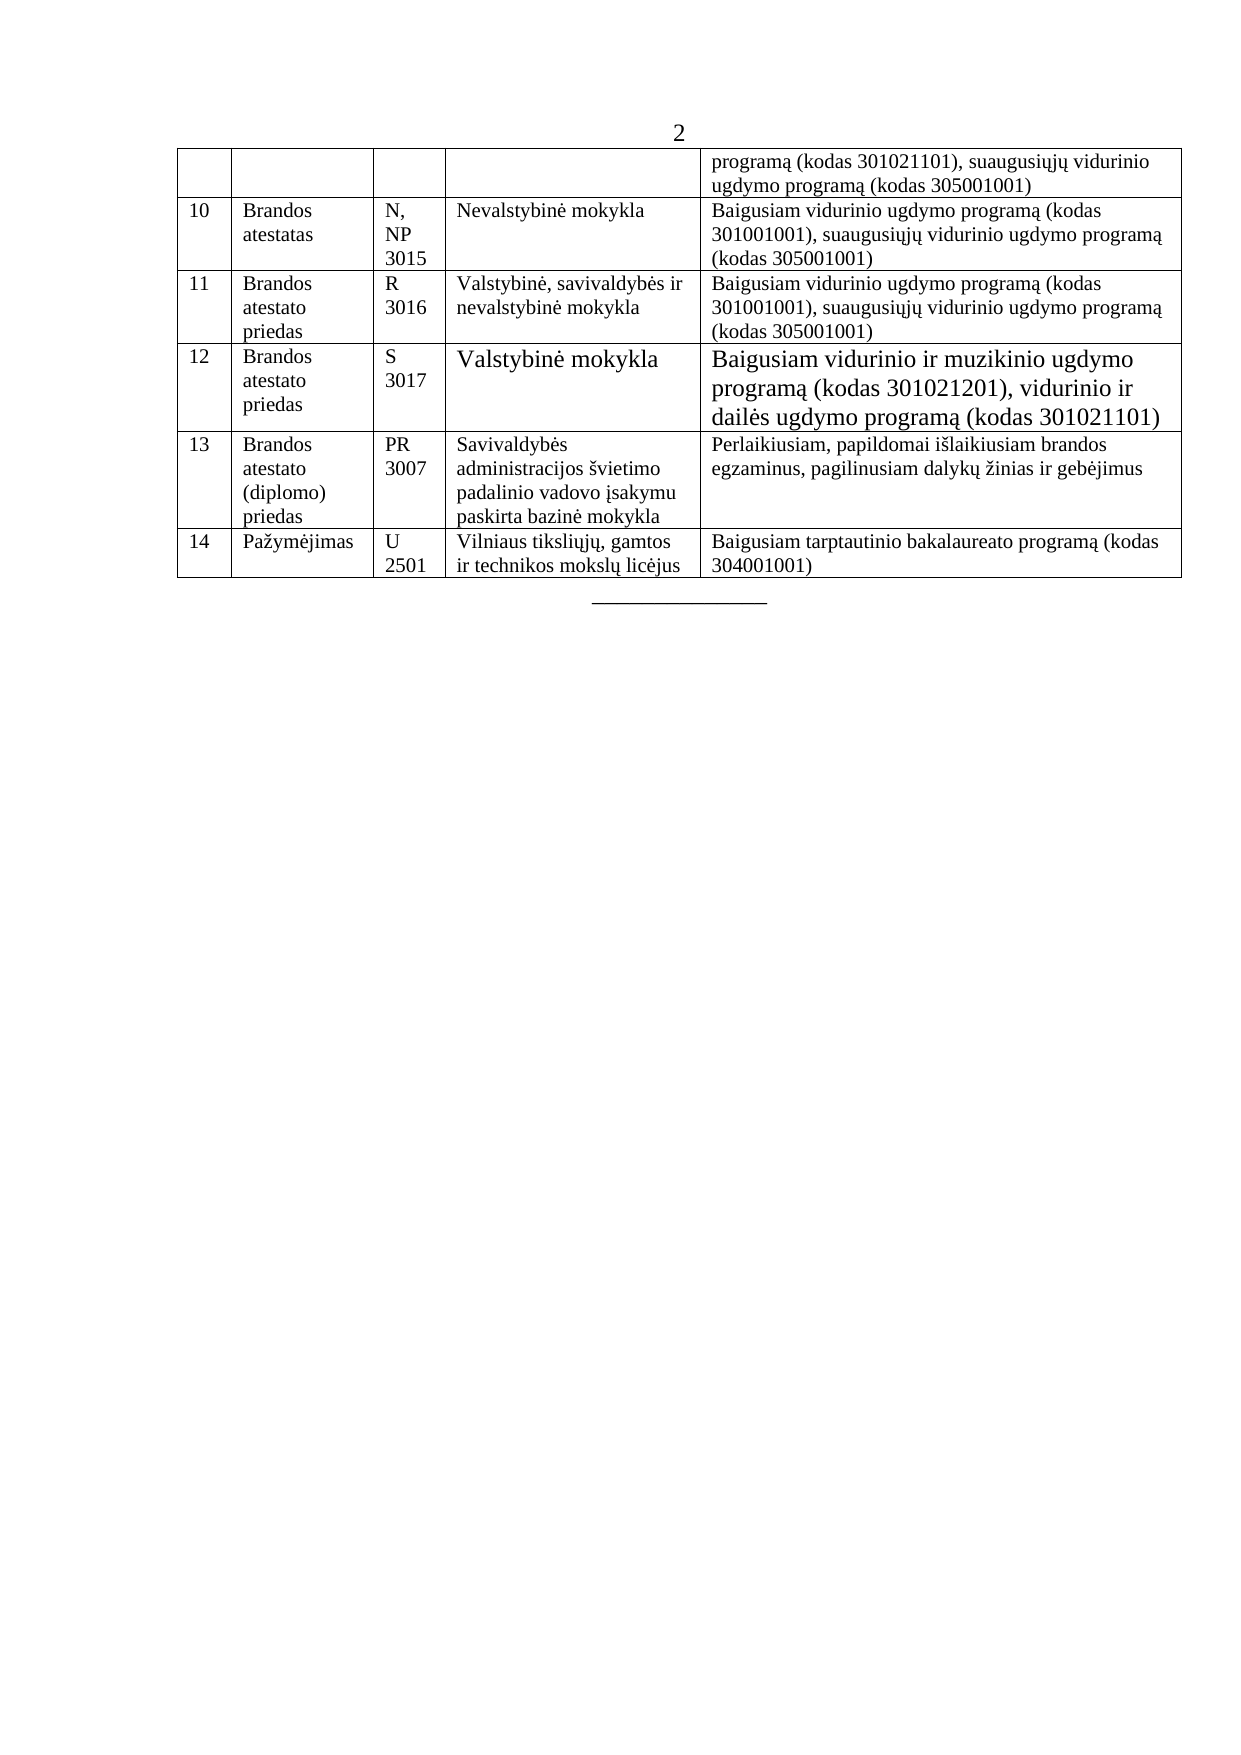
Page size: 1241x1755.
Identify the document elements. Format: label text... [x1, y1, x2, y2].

table_cell Valstybinė mokykla [446, 344, 700, 431]
table_cell [232, 149, 373, 197]
table_cell U 2501 [374, 529, 445, 577]
table_cell PR 3007 [374, 432, 445, 528]
table_cell S 3017 [374, 344, 445, 431]
table_cell R 3016 [374, 271, 445, 343]
table_cell Valstybinė, savivaldybės ir nevalstybinė mokykla [446, 271, 700, 343]
table_cell Brandos atestatas [232, 198, 373, 270]
table_cell Pažymėjimas [232, 529, 373, 577]
table_cell 14 [178, 529, 231, 577]
table_cell Baigusiam tarptautinio bakalaureato programą (kodas 304001001) [701, 529, 1181, 577]
table_cell 11 [178, 271, 231, 343]
table_cell Brandos atestato priedas [232, 344, 373, 431]
table_cell Perlaikiusiam, papildomai išlaikiusiam brandos egzaminus, pagilinusiam dalykų žinias ir gebėjimus [701, 432, 1181, 528]
table_cell [374, 149, 445, 197]
table_cell [446, 149, 700, 197]
table_cell Brandos atestato priedas [232, 271, 373, 343]
table_cell Baigusiam vidurinio ugdymo programą (kodas 301001001), suaugusiųjų vidurinio ugdymo programą (kodas 305001001) [701, 271, 1181, 343]
table_cell Brandos atestato (diplomo) priedas [232, 432, 373, 528]
table_cell Nevalstybinė mokykla [446, 198, 700, 270]
table_cell Baigusiam vidurinio ugdymo programą (kodas 301001001), suaugusiųjų vidurinio ugdymo programą (kodas 305001001) [701, 198, 1181, 270]
table_cell 12 [178, 344, 231, 431]
table_cell programą (kodas 301021101), suaugusiųjų vidurinio ugdymo programą (kodas 305001001) [701, 149, 1181, 197]
table_cell 10 [178, 198, 231, 270]
table_cell Vilniaus tiksliųjų, gamtos ir technikos mokslų licėjus [446, 529, 700, 577]
text ______________ [177, 578, 1181, 607]
table_cell 13 [178, 432, 231, 528]
table_cell [178, 149, 231, 197]
table_cell Baigusiam vidurinio ir muzikinio ugdymo programą (kodas 301021201), vidurinio ir dailės ugdymo programą (kodas 301021101) [701, 344, 1181, 431]
table_cell Savivaldybės administracijos švietimo padalinio vadovo įsakymu paskirta bazinė mokykla [446, 432, 700, 528]
table_cell N, NP 3015 [374, 198, 445, 270]
